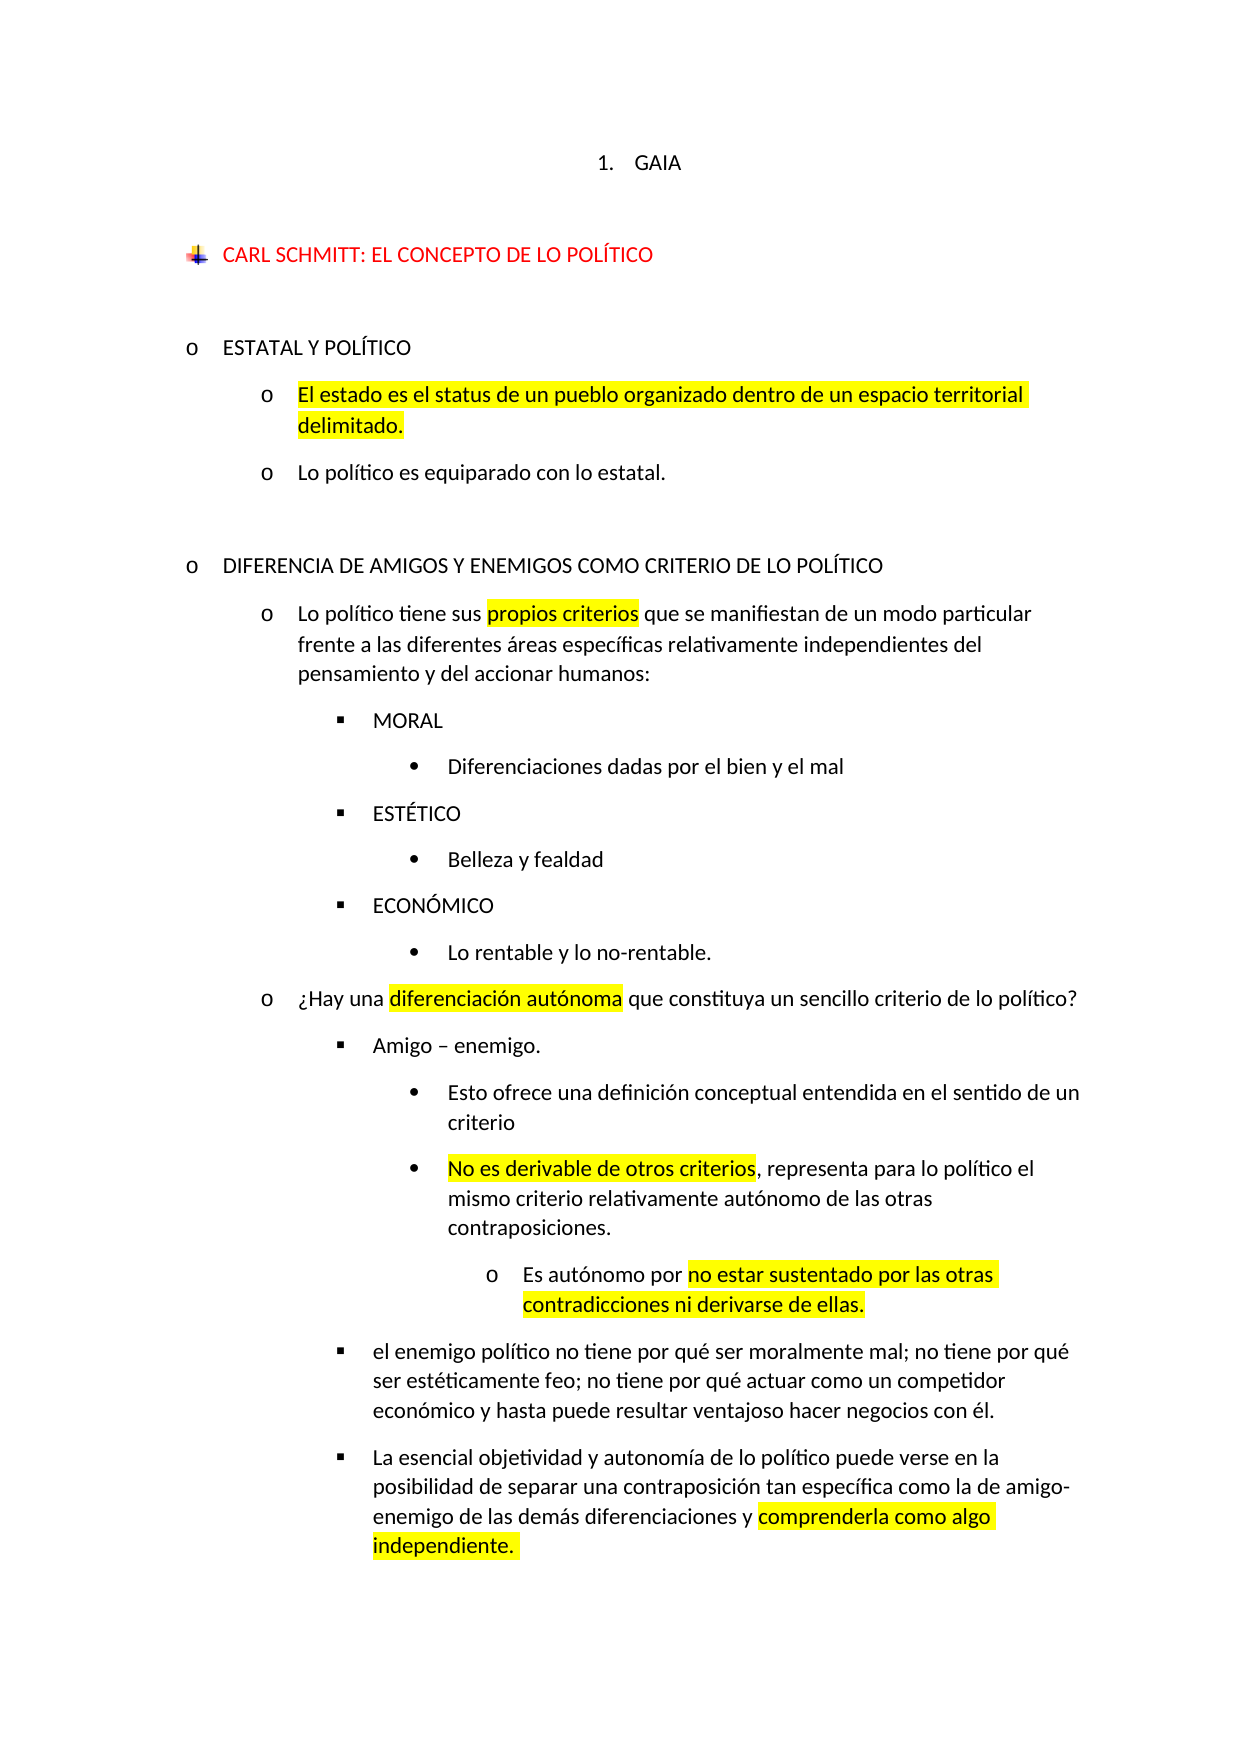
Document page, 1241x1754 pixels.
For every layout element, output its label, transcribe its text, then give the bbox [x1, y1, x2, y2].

list Lo rentable y lo no-rentable. [410, 938, 1093, 966]
list El estado es el status de un pueblo organizado dentro de un espacio territorial delimitado. [260, 381, 1093, 439]
list Es autónomo por no estar sustentado por las otras contradicciones ni derivarse de ellas. [485, 1260, 1093, 1318]
list ESTÉTICO [335, 799, 1093, 827]
list MORAL [335, 706, 1093, 734]
list Amigo – enemigo. [335, 1032, 1093, 1059]
list ¿Hay una diferenciación autónoma que constituya un sencillo criterio de lo político? [260, 984, 1093, 1013]
list La esencial objetividad y autonomía de lo político puede verse en la posibilidad de separar una contraposición tan específica como la de amigo-enemigo de las demás diferenciaciones y comprenderla como algo independiente. [335, 1443, 1093, 1560]
list DIFERENCIA DE AMIGOS Y ENEMIGOS COMO CRITERIO DE LO POLÍTICO [185, 552, 1093, 581]
list Lo político tiene sus propios criterios que se manifiestan de un modo particular frente a las diferentes áreas específicas relativamente independientes del pensamiento y del accionar humanos: [260, 599, 1093, 688]
list Lo político es equiparado con lo estatal. [260, 458, 1093, 487]
list GAIA [185, 148, 1093, 176]
list Esto ofrece una definición conceptual entendida en el sentido de un criterio [410, 1078, 1093, 1136]
list el enemigo político no tiene por qué ser moralmente mal; no tiene por qué ser estéticamente feo; no tiene por qué actuar como un competidor económico y hasta puede resultar ventajoso hacer negocios con él. [335, 1337, 1093, 1424]
list CARL SCHMITT: EL CONCEPTO DE LO POLÍTICO [185, 240, 1093, 268]
list Diferenciaciones dadas por el bien y el mal [410, 752, 1093, 780]
list Belleza y fealdad [410, 845, 1093, 873]
list ESTATAL Y POLÍTICO [185, 333, 1093, 362]
list ECONÓMICO [335, 891, 1093, 919]
list No es derivable de otros criterios, representa para lo político el mismo criterio relativamente autónomo de las otras contraposiciones. [410, 1154, 1093, 1241]
